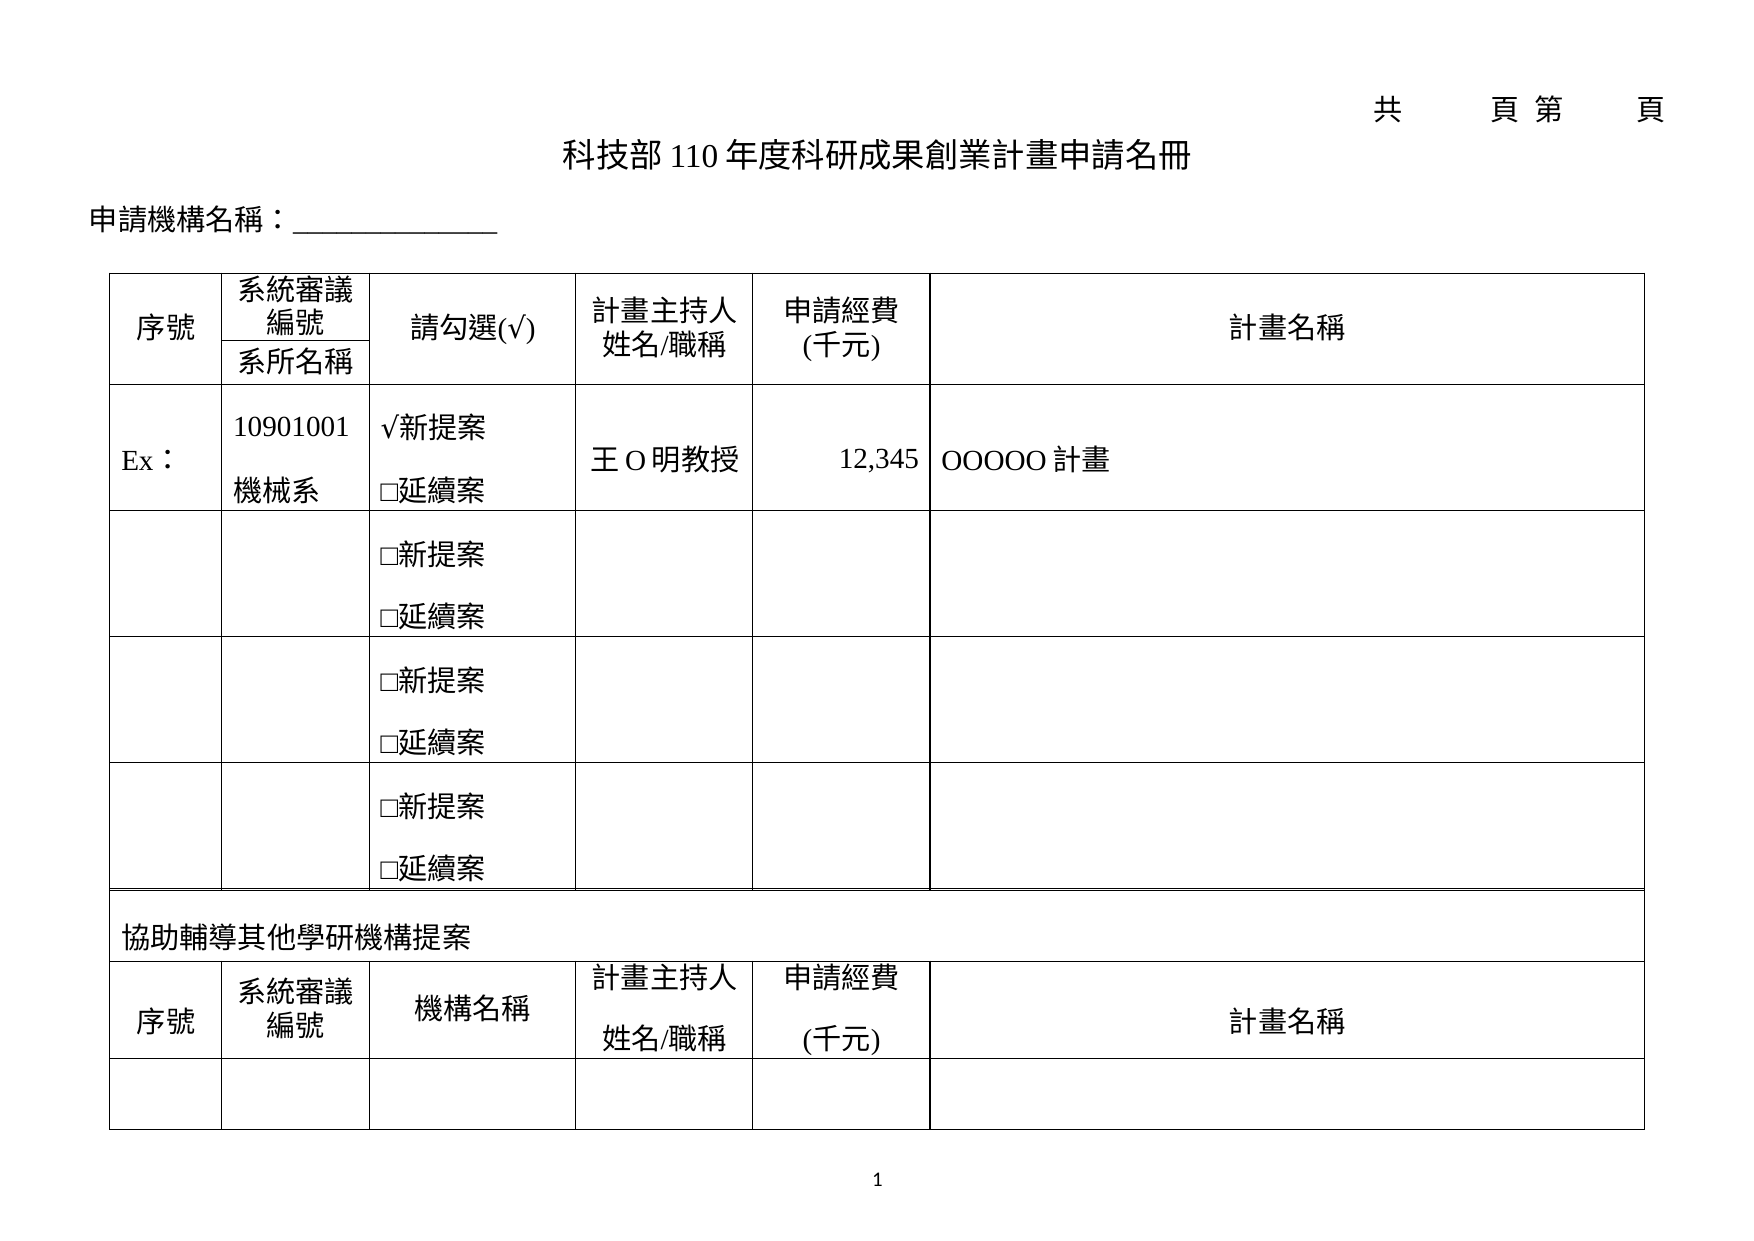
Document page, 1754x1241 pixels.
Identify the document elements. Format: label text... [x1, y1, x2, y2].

table_header 請勾選(√) [370, 274, 575, 383]
table_cell 10901001 機械系 [222, 385, 369, 509]
table_cell [931, 763, 1644, 888]
table_cell 王O明教授 [576, 385, 752, 509]
table_cell 系所名稱 [222, 341, 369, 383]
table_cell 申請經費 (千元) [753, 962, 929, 1057]
table_cell OOOOO計畫 [931, 385, 1644, 509]
table_header 計畫名稱 [931, 274, 1644, 383]
table_cell 計畫名稱 [931, 962, 1644, 1057]
table_cell √新提案 □延續案 [370, 385, 575, 509]
table_cell [370, 1059, 575, 1129]
table_cell [110, 1059, 221, 1129]
table_cell [931, 1059, 1644, 1129]
table_cell [222, 637, 369, 762]
table_cell [576, 1059, 752, 1129]
table_cell [576, 511, 752, 636]
table_cell [222, 1059, 369, 1129]
table_cell 序號 [110, 962, 221, 1057]
table_header 計畫主持人 姓名/職稱 [576, 274, 752, 383]
table_cell 系統審議編號 [222, 962, 369, 1057]
table_cell [931, 511, 1644, 636]
table_cell 12,345 [753, 385, 929, 509]
text 共 頁 第 頁 [89, 87, 1665, 129]
table_cell [110, 511, 221, 636]
table_cell [576, 763, 752, 888]
table_cell [753, 1059, 929, 1129]
table_cell [931, 637, 1644, 762]
table_header 系統審議編號 [222, 274, 369, 340]
table_cell [576, 637, 752, 762]
table_cell [110, 637, 221, 762]
text 申請機構名稱：______________ [89, 197, 1665, 239]
table_cell [222, 511, 369, 636]
table_cell □新提案 □延續案 [370, 511, 575, 636]
table_cell [753, 511, 929, 636]
table_cell □新提案 □延續案 [370, 763, 575, 888]
table_cell 計畫主持人 姓名/職稱 [576, 962, 752, 1057]
table_cell [753, 763, 929, 888]
table_cell [110, 763, 221, 888]
table_header 申請經費 (千元) [753, 274, 929, 383]
table_cell [222, 763, 369, 888]
text 科技部110年度科研成果創業計畫申請名冊 [89, 129, 1665, 177]
table_cell Ex： [110, 385, 221, 509]
table_header 序號 [110, 274, 221, 383]
table_cell 協助輔導其他學研機構提案 [110, 891, 1644, 961]
table_cell □新提案 □延續案 [370, 637, 575, 762]
table_cell 機構名稱 [370, 962, 575, 1057]
table_cell [753, 637, 929, 762]
